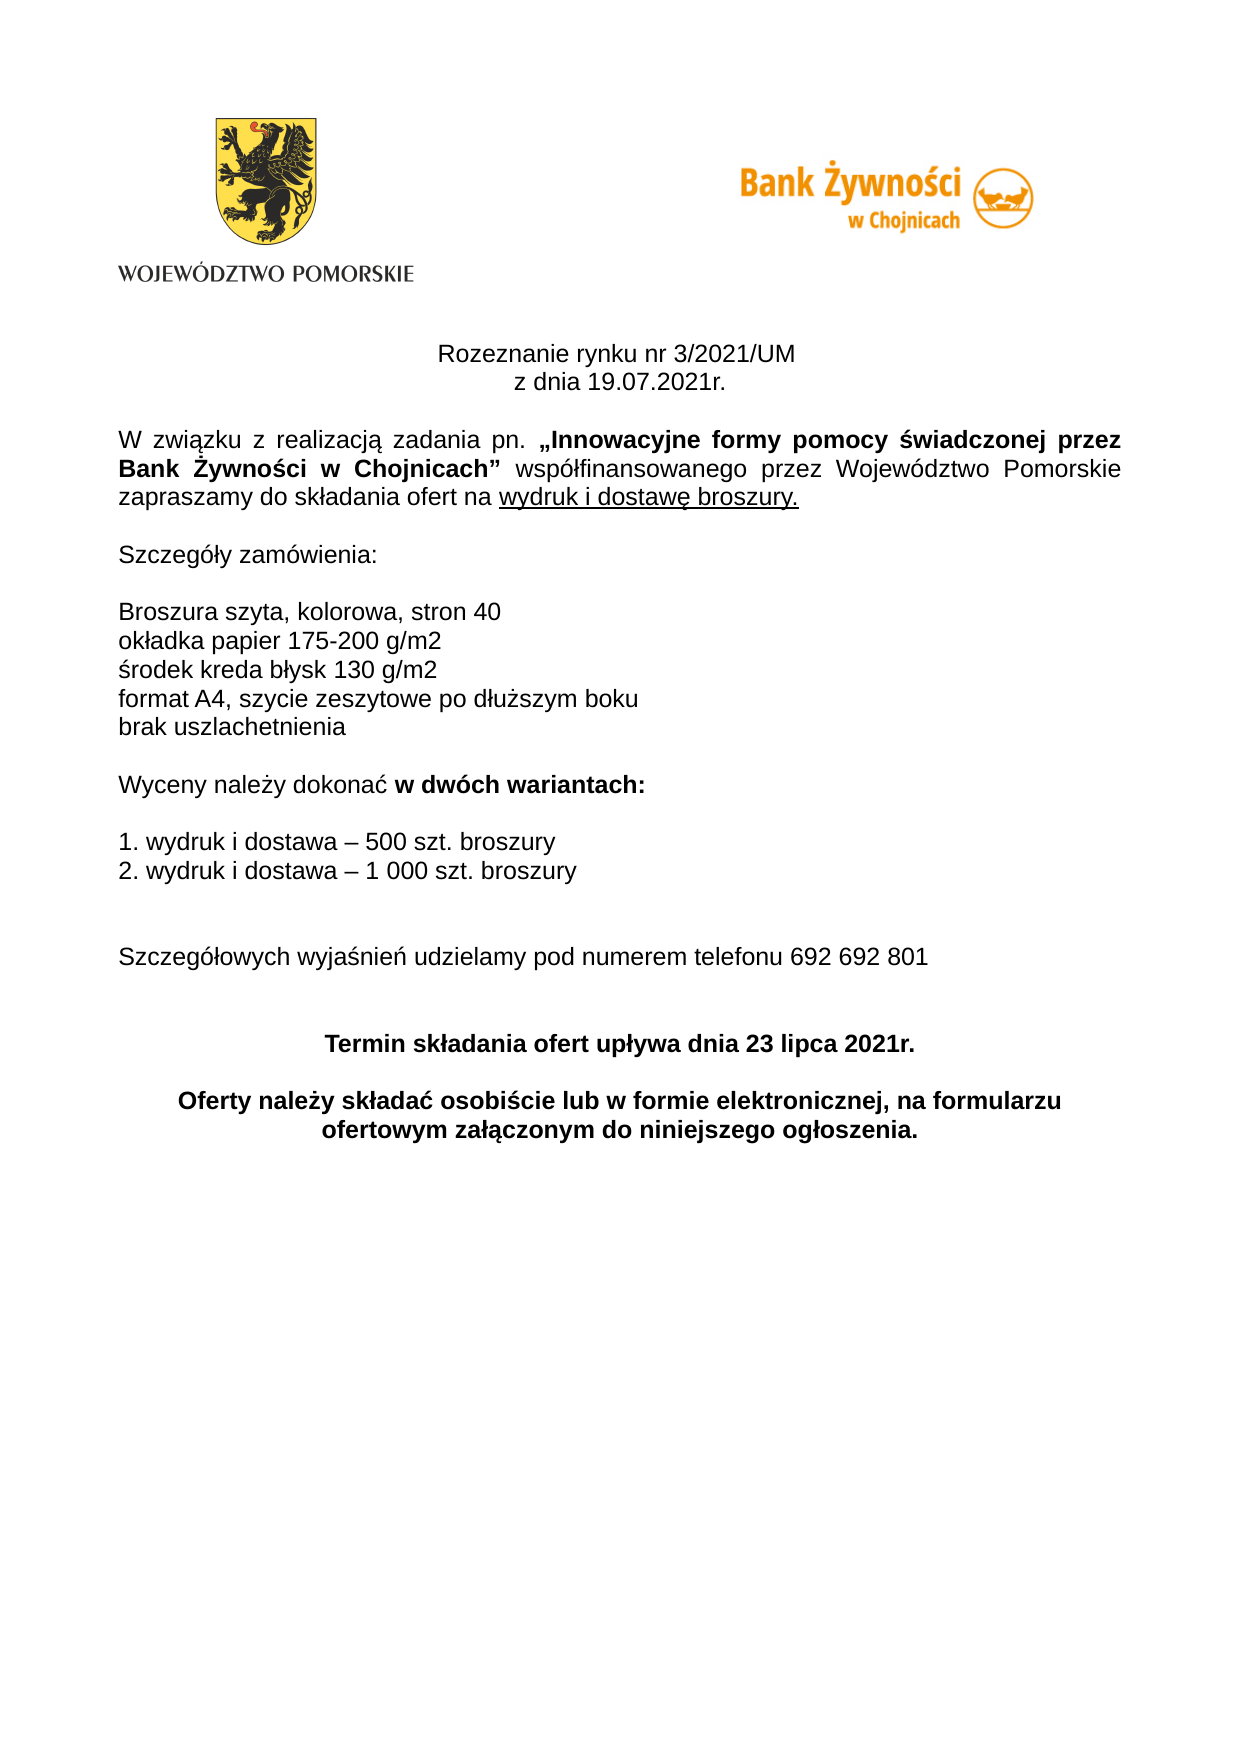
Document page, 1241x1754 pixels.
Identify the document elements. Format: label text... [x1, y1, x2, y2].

text Szczegółowych wyjaśnień udzielamy pod numerem telefonu 692 692 801 [118, 942, 1122, 971]
text Rozeznanie rynku nr 3/2021/UM [118, 339, 1122, 367]
text z dnia 19.07.2021r. [118, 367, 1122, 396]
list okładka papier 175-200 g/m2 [118, 626, 1122, 655]
text Wyceny należy dokonać w dwóch wariantach: [118, 770, 1122, 799]
text 2. wydruk i dostawa – 1 000 szt. broszury [118, 856, 1122, 885]
list Broszura szyta, kolorowa, stron 40 [118, 597, 1122, 626]
text W związku z realizacją zadania pn. „Innowacyjne formy pomocy świadczonej przez Bank Żywności w Chojnicach” współfinansowanego przez Województwo Pomorskie zapraszamy do składania ofert na wydruk i dostawę broszury. [118, 425, 1122, 511]
text Termin składania ofert upływa dnia 23 lipca 2021r. [118, 1029, 1122, 1057]
text Oferty należy składać osobiście lub w formie elektronicznej, na formularzu ofertowym załączonym do niniejszego ogłoszenia. [118, 1086, 1122, 1144]
list brak uszlachetnienia [118, 712, 1122, 741]
text Szczegóły zamówienia: [118, 540, 1122, 569]
list środek kreda błysk 130 g/m2 format A4, szycie zeszytowe po dłuższym boku [118, 655, 1122, 712]
text 1. wydruk i dostawa – 500 szt. broszury [118, 827, 1122, 856]
